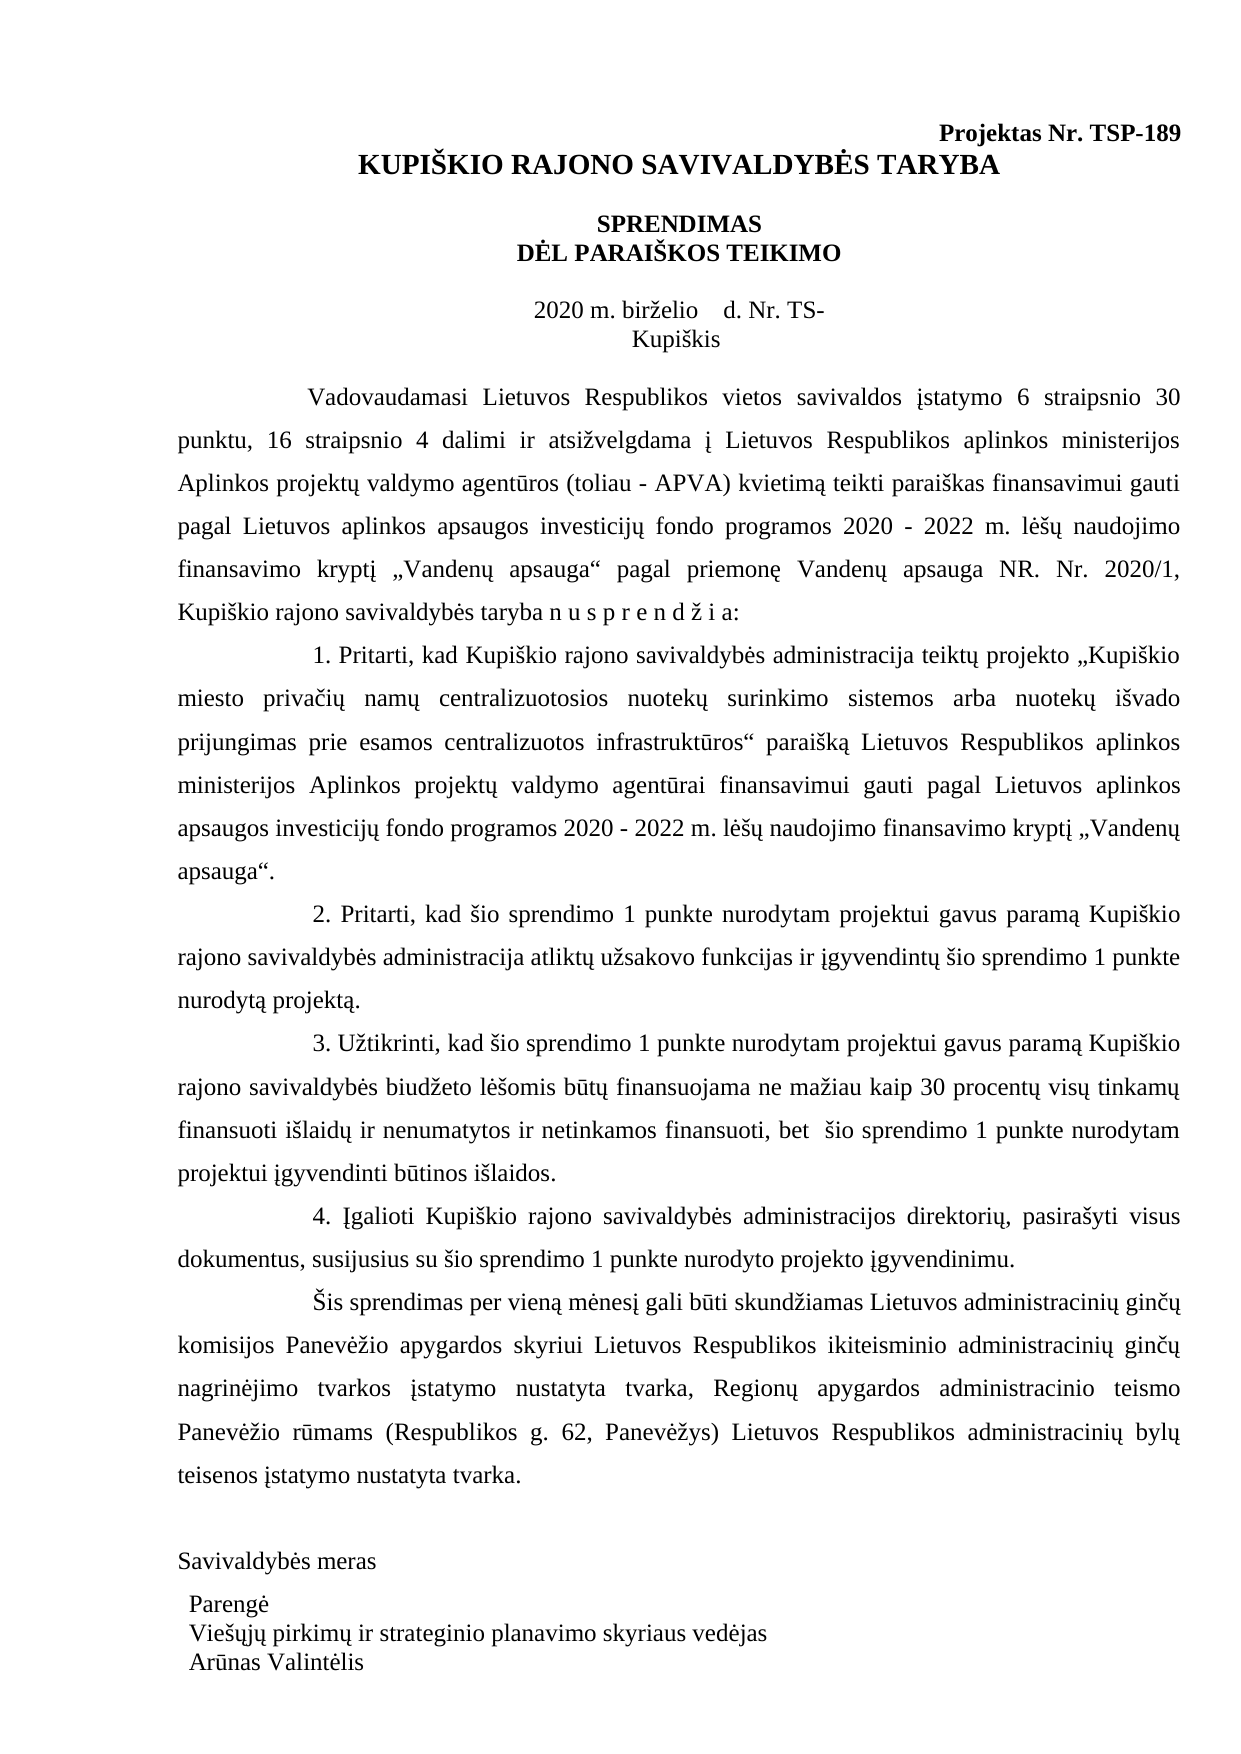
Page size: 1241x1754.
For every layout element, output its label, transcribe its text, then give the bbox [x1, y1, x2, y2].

text 3. Užtikrinti, kad šio sprendimo 1 punkte nurodytam projektui gavus paramą Kupiškio rajono savivaldybės biudžeto lėšomis būtų finansuojama ne mažiau kaip 30 procentų visų tinkamų finansuoti išlaidų ir nenumatytos ir netinkamos finansuoti, bet šio sprendimo 1 punkte nurodytam projektui įgyvendinti būtinos išlaidos. [177, 1028, 1181, 1187]
text SPRENDIMAS [177, 209, 1181, 238]
table_header Parengė [177, 1589, 986, 1618]
text 1. Pritarti, kad Kupiškio rajono savivaldybės administracija teiktų projekto „Kupiškio miesto privačių namų centralizuotosios nuotekų surinkimo sistemos arba nuotekų išvado prijungimas prie esamos centralizuotos infrastruktūros“ paraišką Lietuvos Respublikos aplinkos ministerijos Aplinkos projektų valdymo agentūrai finansavimui gauti pagal Lietuvos aplinkos apsaugos investicijų fondo programos 2020 - 2022 m. lėšų naudojimo finansavimo kryptį „Vandenų apsauga“. [177, 640, 1181, 885]
text 2020 m. birželio d. Nr. TS- [177, 295, 1181, 324]
text Savivaldybės meras [177, 1546, 1181, 1575]
text KUPIŠKIO RAJONO SAVIVALDYBĖS TARYBA [177, 147, 1181, 180]
text 2. Pritarti, kad šio sprendimo 1 punkte nurodytam projektui gavus paramą Kupiškio rajono savivaldybės administracija atliktų užsakovo funkcijas ir įgyvendintų šio sprendimo 1 punkte nurodytą projektą. [177, 899, 1181, 1014]
text Vadovaudamasi Lietuvos Respublikos vietos savivaldos įstatymo 6 straipsnio 30 punktu, 16 straipsnio 4 dalimi ir atsižvelgdama į Lietuvos Respublikos aplinkos ministerijos Aplinkos projektų valdymo agentūros (toliau - APVA) kvietimą teikti paraiškas finansavimui gauti pagal Lietuvos aplinkos apsaugos investicijų fondo programos 2020 - 2022 m. lėšų naudojimo finansavimo kryptį „Vandenų apsauga“ pagal priemonę Vandenų apsauga NR. Nr. 2020/1, Kupiškio rajono savivaldybės taryba n u s p r e n d ž i a: [177, 382, 1181, 626]
table_cell Viešųjų pirkimų ir strateginio planavimo skyriaus vedėjas [177, 1618, 986, 1647]
text Kupiškis [177, 324, 1181, 353]
text DĖL PARAIŠKOS TEIKIMO [177, 238, 1181, 267]
text 4. Įgalioti Kupiškio rajono savivaldybės administracijos direktorių, pasirašyti visus dokumentus, susijusius su šio sprendimo 1 punkte nurodyto projekto įgyvendinimu. [177, 1201, 1181, 1273]
table_cell Arūnas Valintėlis [177, 1647, 986, 1690]
text Projektas Nr. TSP-189 [177, 118, 1181, 147]
text Šis sprendimas per vieną mėnesį gali būti skundžiamas Lietuvos administracinių ginčų komisijos Panevėžio apygardos skyriui Lietuvos Respublikos ikiteisminio administracinių ginčų nagrinėjimo tvarkos įstatymo nustatyta tvarka, Regionų apygardos administracinio teismo Panevėžio rūmams (Respublikos g. 62, Panevėžys) Lietuvos Respublikos administracinių bylų teisenos įstatymo nustatyta tvarka. [177, 1287, 1181, 1488]
